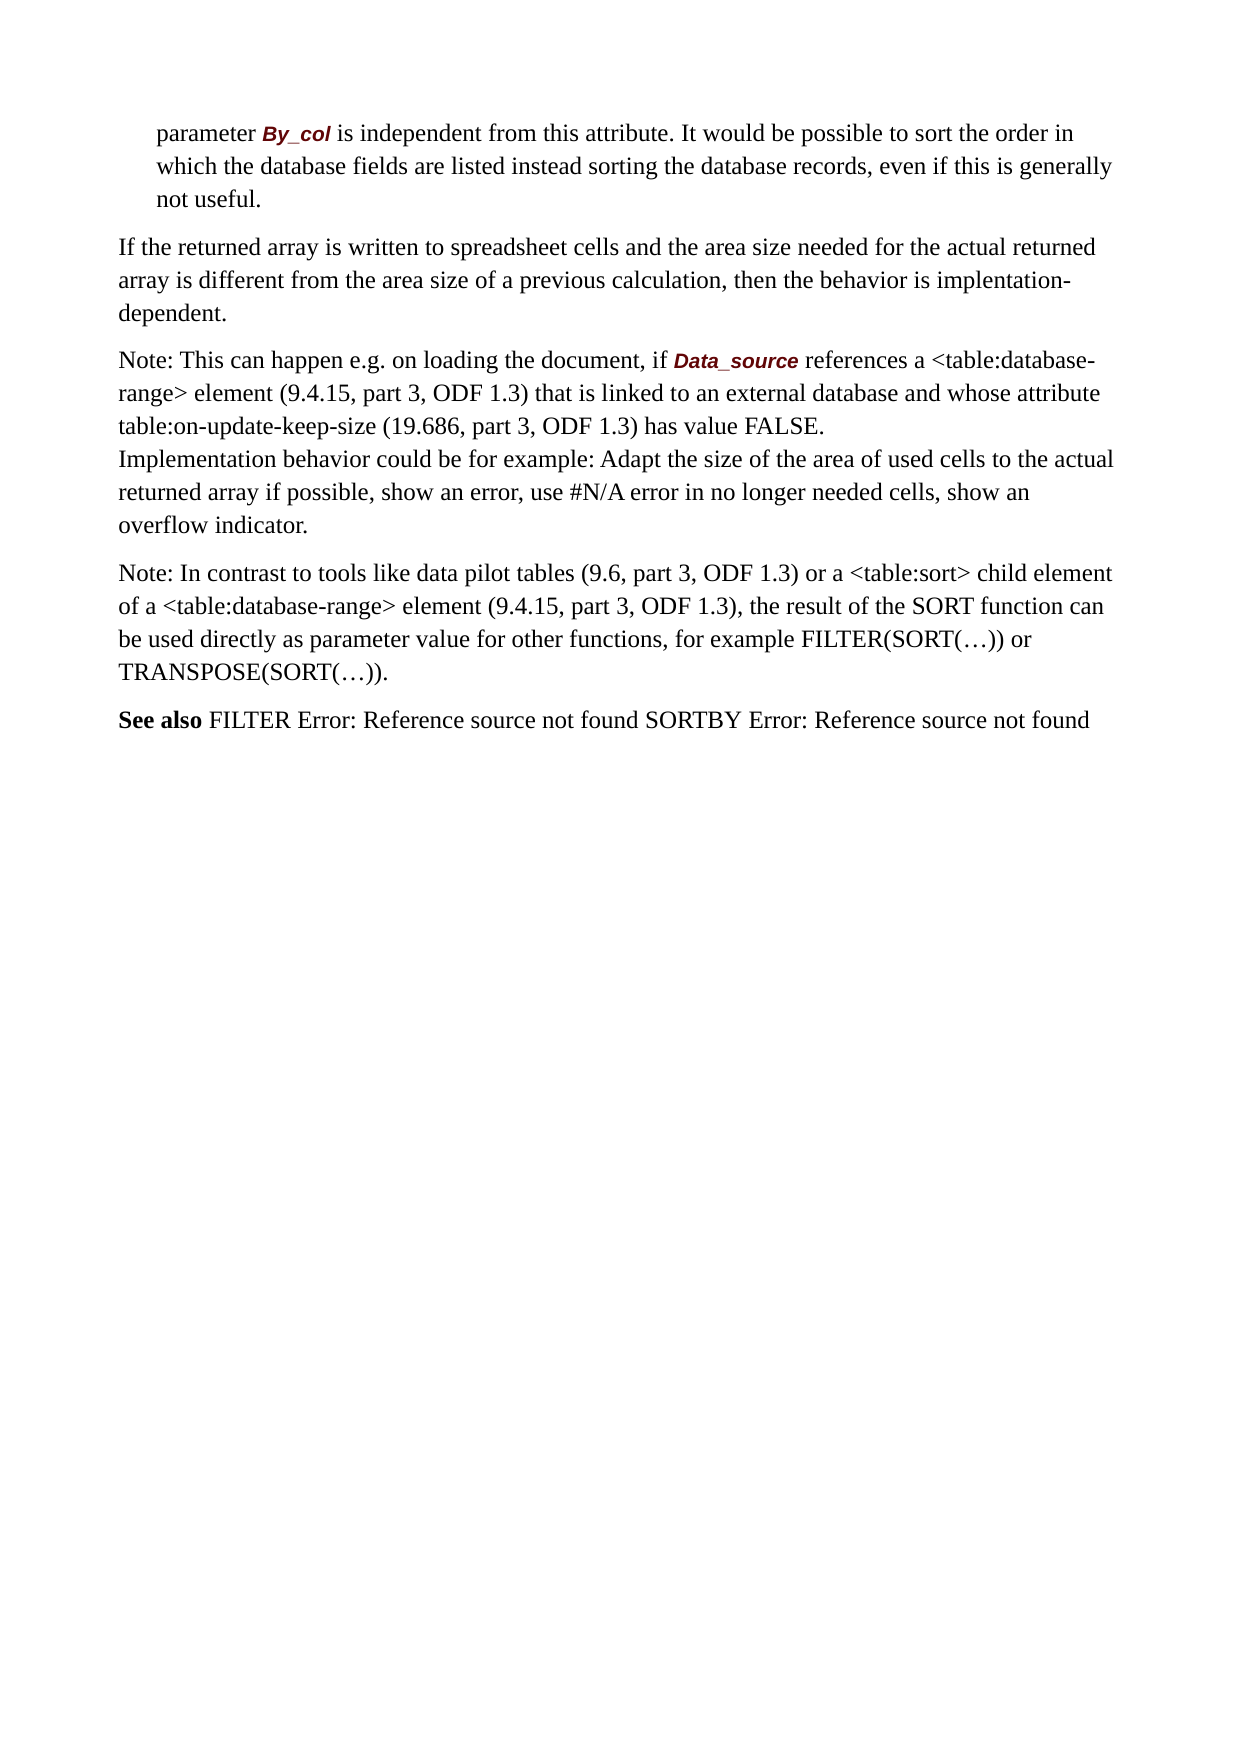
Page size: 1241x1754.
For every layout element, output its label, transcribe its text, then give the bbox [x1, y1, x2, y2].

text Note: In contrast to tools like data pilot tables (9.6, part 3, ODF 1.3) or a <table:sort> child element of a <table:database-range> element (9.4.15, part 3, ODF 1.3), the result of the SORT function can be used directly as parameter value for other functions, for example FILTER(SORT(…)) or TRANSPOSE(SORT(…)). [118, 558, 1122, 686]
text If the returned array is written to spreadsheet cells and the area size needed for the actual returned array is different from the area size of a previous calculation, then the behavior is implentation-dependent. [118, 232, 1122, 327]
text Note: This can happen e.g. on loading the document, if Data_source references a <table:database-range> element (9.4.15, part 3, ODF 1.3) that is linked to an external database and whose attribute table:on-update-keep-size (19.686, part 3, ODF 1.3) has value FALSE. Implementation behavior could be for example: Adapt the size of the area of used cells to the actual returned array if possible, show an error, use #N/A error in no longer needed cells, show an overflow indicator. [118, 345, 1122, 539]
text See also FILTER Error: Reference source not found SORTBY Error: Reference source not found [118, 705, 1122, 733]
list parameter By_col is independent from this attribute. It would be possible to sort the order in which the database fields are listed instead sorting the database records, even if this is generally not useful. [118, 118, 1122, 213]
